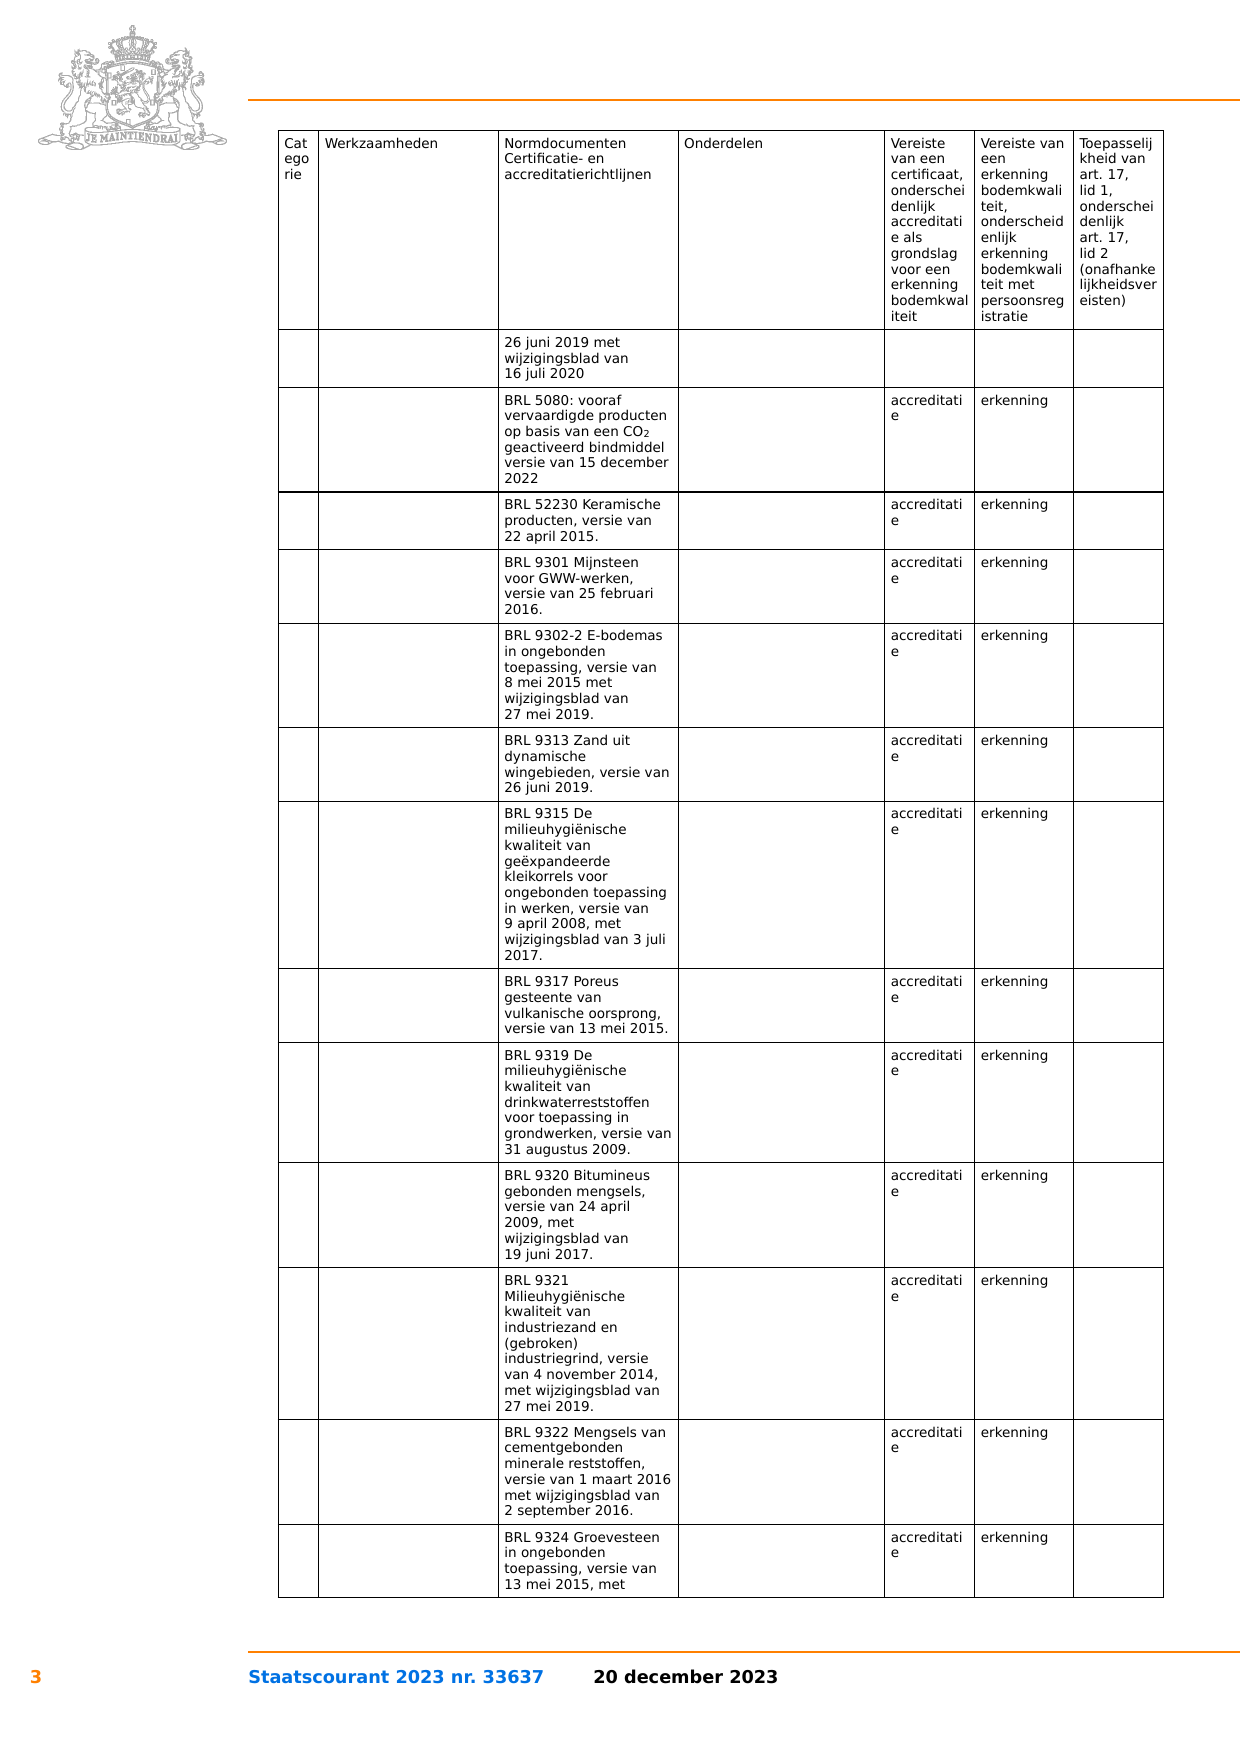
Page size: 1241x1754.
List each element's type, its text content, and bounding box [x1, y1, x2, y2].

table_header Vereiste van een certificaat, onderscheidenlijk accreditatie als grondslag voor een erkenning bodemkwaliteit [885, 131, 974, 329]
table_cell [975, 330, 1073, 387]
table_cell [679, 550, 884, 622]
table_cell [1074, 1163, 1163, 1267]
table_cell [1074, 330, 1163, 387]
table_cell [279, 388, 318, 491]
table_cell [1074, 969, 1163, 1042]
table_cell accreditatie [885, 969, 974, 1042]
table_cell accreditatie [885, 802, 974, 968]
table_cell [279, 802, 318, 968]
table_header Categorie [279, 131, 318, 329]
table_cell erkenning [975, 1268, 1073, 1419]
table_cell [1074, 1268, 1163, 1419]
table_cell [1074, 624, 1163, 727]
table_cell erkenning [975, 493, 1073, 549]
table_cell erkenning [975, 1043, 1073, 1162]
table_header Werkzaamheden [319, 131, 498, 329]
table_cell [319, 1420, 498, 1524]
table_cell [279, 728, 318, 801]
table_cell [679, 1163, 884, 1267]
table_cell BRL 9301 Mijnsteen voor GWW-werken, versie van 25 februari 2016. [499, 550, 678, 622]
table_cell [679, 802, 884, 968]
picture [38, 25, 227, 150]
table_cell accreditatie [885, 388, 974, 491]
table_cell [319, 550, 498, 622]
table_cell accreditatie [885, 728, 974, 801]
table_cell [679, 624, 884, 727]
table_cell [319, 969, 498, 1042]
table_cell [1074, 550, 1163, 622]
table_header Vereiste van een erkenning bodemkwaliteit, onderscheidenlijk erkenning bodemkwaliteit met persoonsregistratie [975, 131, 1073, 329]
table_cell [679, 728, 884, 801]
table_cell [279, 330, 318, 387]
table_cell BRL 5080: vooraf vervaardigde producten op basis van een CO2 geactiveerd bindmiddel versie van 15 december 2022 [499, 388, 678, 491]
table_cell erkenning [975, 969, 1073, 1042]
table_cell BRL 52230 Keramische producten, versie van 22 april 2015. [499, 493, 678, 549]
table_cell accreditatie [885, 1525, 974, 1597]
table_cell [319, 1525, 498, 1597]
table_cell [279, 1268, 318, 1419]
table_cell [885, 330, 974, 387]
table_cell BRL 9302-2 E-bodemas in ongebonden toepassing, versie van 8 mei 2015 met wijzigingsblad van 27 mei 2019. [499, 624, 678, 727]
table_cell BRL 9320 Bitumineus gebonden mengsels, versie van 24 april 2009, met wijzigingsblad van 19 juni 2017. [499, 1163, 678, 1267]
table_cell accreditatie [885, 1268, 974, 1419]
table_cell [679, 1525, 884, 1597]
table_header Toepasselijkheid van art. 17, lid 1, onderscheidenlijk art. 17, lid 2 (onafhankelijkheidsvereisten) [1074, 131, 1163, 329]
table_cell [279, 1525, 318, 1597]
table_cell erkenning [975, 1163, 1073, 1267]
table_cell accreditatie [885, 624, 974, 727]
table_cell [319, 493, 498, 549]
table_cell accreditatie [885, 550, 974, 622]
table_cell [279, 624, 318, 727]
table_cell erkenning [975, 550, 1073, 622]
table_cell BRL 9315 De milieuhygiënische kwaliteit van geëxpandeerde kleikorrels voor ongebonden toepassing in werken, versie van 9 april 2008, met wijzigingsblad van 3 juli 2017. [499, 802, 678, 968]
table_cell [319, 624, 498, 727]
table_cell [319, 1043, 498, 1162]
table_cell [679, 969, 884, 1042]
table_cell [1074, 802, 1163, 968]
table_cell [679, 1043, 884, 1162]
table_cell accreditatie [885, 1420, 974, 1524]
table_cell [679, 1420, 884, 1524]
table_cell erkenning [975, 624, 1073, 727]
table_cell [1074, 1420, 1163, 1524]
table_cell BRL 9321 Milieuhygiënische kwaliteit van industriezand en (gebroken) industriegrind, versie van 4 november 2014, met wijzigingsblad van 27 mei 2019. [499, 1268, 678, 1419]
table_cell [279, 493, 318, 549]
table_cell [319, 388, 498, 491]
table_cell 26 juni 2019 met wijzigingsblad van 16 juli 2020 [499, 330, 678, 387]
table_cell accreditatie [885, 1163, 974, 1267]
table_cell [279, 969, 318, 1042]
table_cell [319, 728, 498, 801]
table_cell erkenning [975, 1420, 1073, 1524]
table_cell erkenning [975, 802, 1073, 968]
table_cell erkenning [975, 1525, 1073, 1597]
table_cell [679, 493, 884, 549]
table_cell BRL 9317 Poreus gesteente van vulkanische oorsprong, versie van 13 mei 2015. [499, 969, 678, 1042]
table_cell accreditatie [885, 493, 974, 549]
table_cell [319, 330, 498, 387]
table_cell [679, 388, 884, 491]
table_cell [1074, 728, 1163, 801]
table_cell [1074, 388, 1163, 491]
table_cell BRL 9319 De milieuhygiënische kwaliteit van drinkwaterreststoffen voor toepassing in grondwerken, versie van 31 augustus 2009. [499, 1043, 678, 1162]
table_cell BRL 9322 Mengsels van cementgebonden minerale reststoffen, versie van 1 maart 2016 met wijzigingsblad van 2 september 2016. [499, 1420, 678, 1524]
table_cell [319, 802, 498, 968]
table_cell [1074, 493, 1163, 549]
table_cell [279, 550, 318, 622]
table_cell erkenning [975, 728, 1073, 801]
table_cell erkenning [975, 388, 1073, 491]
table_cell BRL 9324 Groevesteen in ongebonden toepassing, versie van 13 mei 2015, met [499, 1525, 678, 1597]
table_header Onderdelen [679, 131, 884, 329]
table_cell accreditatie [885, 1043, 974, 1162]
table_cell [319, 1268, 498, 1419]
table_cell BRL 9313 Zand uit dynamische wingebieden, versie van 26 juni 2019. [499, 728, 678, 801]
table_cell [1074, 1525, 1163, 1597]
table_cell [679, 1268, 884, 1419]
table_header Normdocumenten Certificatie- en accreditatierichtlijnen [499, 131, 678, 329]
table_cell [279, 1163, 318, 1267]
table_cell [679, 330, 884, 387]
table_cell [279, 1043, 318, 1162]
table_cell [279, 1420, 318, 1524]
table_cell [1074, 1043, 1163, 1162]
table_cell [319, 1163, 498, 1267]
